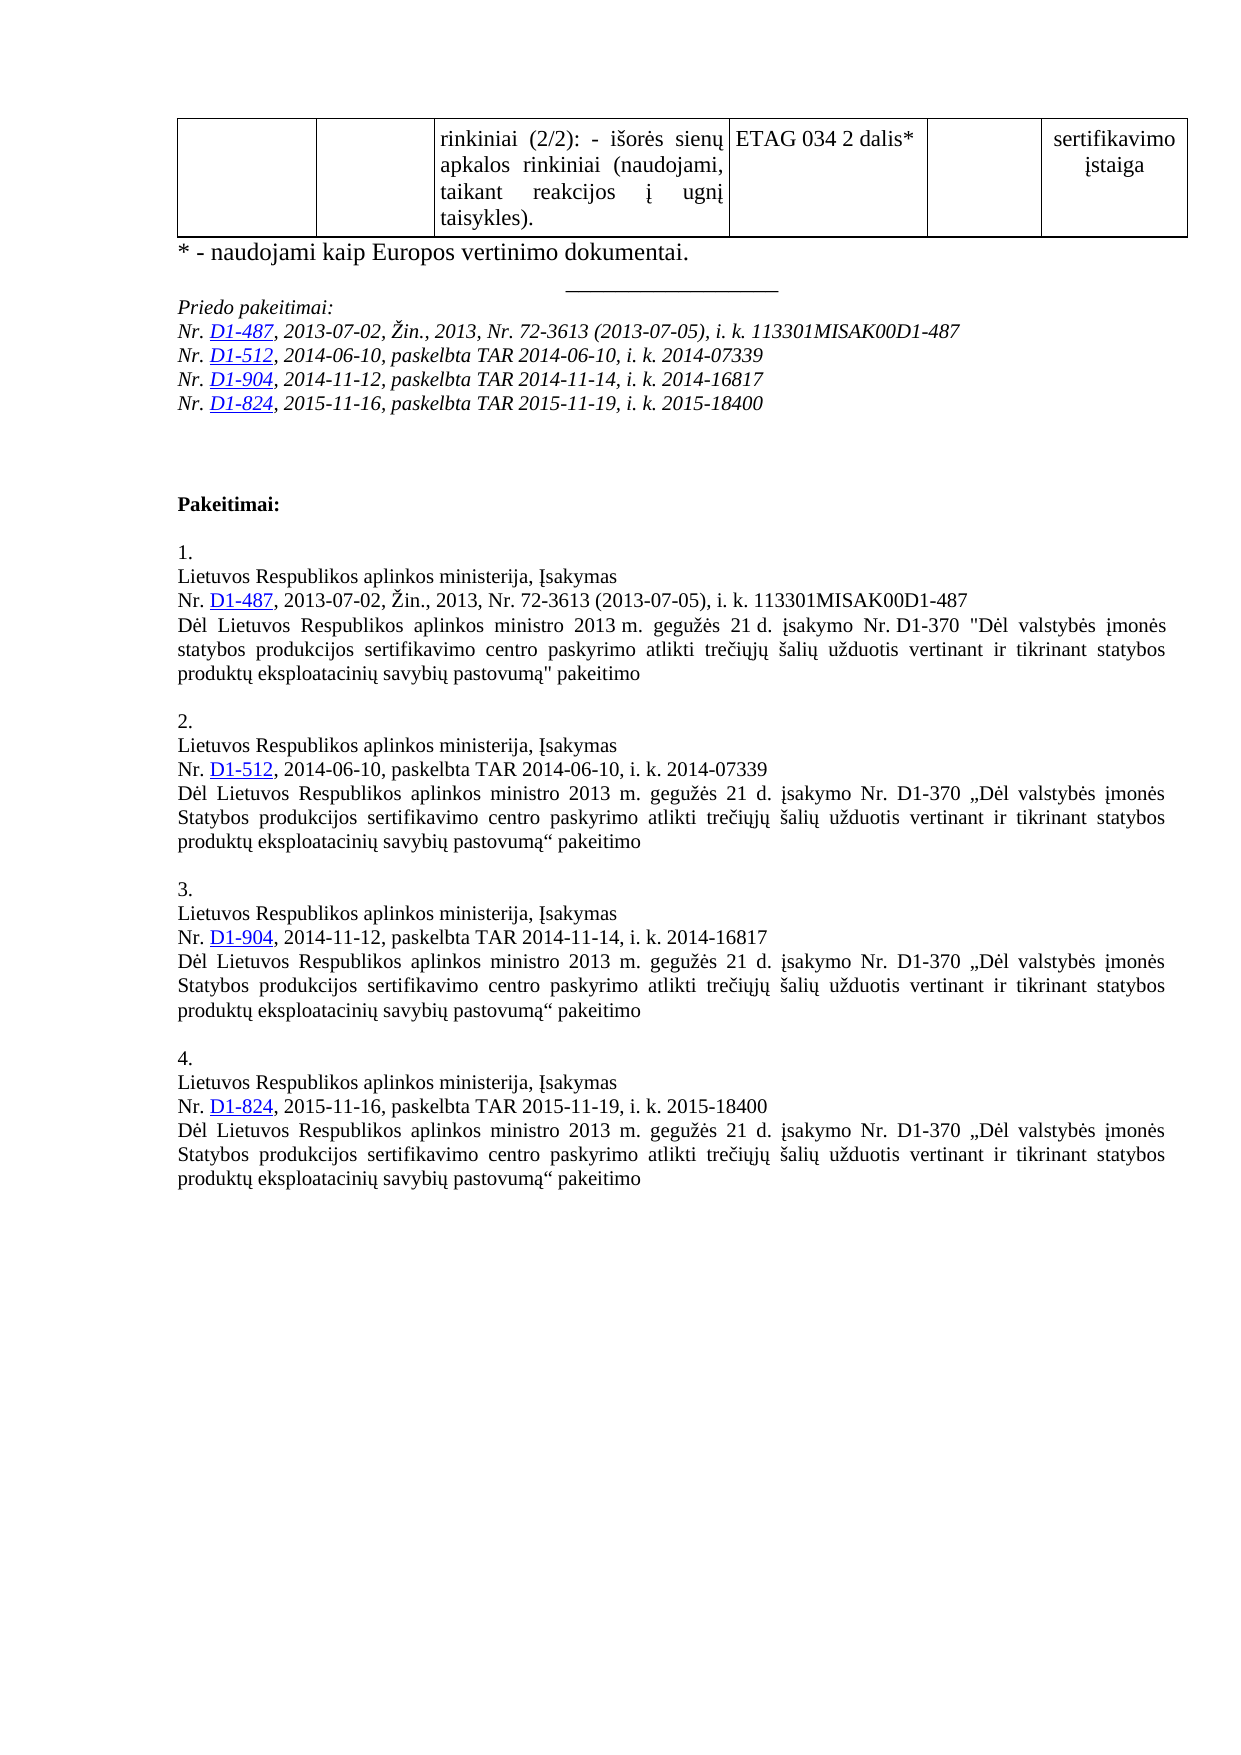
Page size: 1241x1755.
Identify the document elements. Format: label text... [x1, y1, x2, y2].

text 1. [177, 540, 1167, 564]
text 2. [177, 709, 1167, 733]
text Lietuvos Respublikos aplinkos ministerija, Įsakymas [177, 564, 1167, 588]
text Nr. D1-824, 2015-11-16, paskelbta TAR 2015-11-19, i. k. 2015-18400 [177, 1094, 1167, 1118]
text 3. [177, 877, 1167, 901]
table_cell [928, 119, 1041, 236]
text Priedo pakeitimai: [177, 295, 1167, 319]
text Nr. D1-824, 2015-11-16, paskelbta TAR 2015-11-19, i. k. 2015-18400 [177, 391, 1167, 415]
text Nr. D1-487, 2013-07-02, Žin., 2013, Nr. 72-3613 (2013-07-05), i. k. 113301MISAK00D1-487 [177, 588, 1167, 612]
text * - naudojami kaip Europos vertinimo dokumentai. [177, 238, 1167, 266]
text Nr. D1-904, 2014-11-12, paskelbta TAR 2014-11-14, i. k. 2014-16817 [177, 367, 1167, 391]
text Pakeitimai: [177, 492, 1167, 516]
text Nr. D1-904, 2014-11-12, paskelbta TAR 2014-11-14, i. k. 2014-16817 [177, 925, 1167, 949]
text Nr. D1-487, 2013-07-02, Žin., 2013, Nr. 72-3613 (2013-07-05), i. k. 113301MISAK00D1-487 [177, 319, 1167, 343]
text _________________ [177, 266, 1167, 295]
table_cell rinkiniai (2/2): - išorės sienų apkalos rinkiniai (naudojami, taikant reakcijos į ugnį taisykles). [435, 119, 729, 236]
table_cell [317, 119, 434, 236]
table_cell sertifikavimo įstaiga [1042, 119, 1187, 236]
table_cell [178, 119, 316, 236]
text Lietuvos Respublikos aplinkos ministerija, Įsakymas [177, 733, 1167, 757]
text Lietuvos Respublikos aplinkos ministerija, Įsakymas [177, 901, 1167, 925]
text 4. [177, 1046, 1167, 1070]
text Nr. D1-512, 2014-06-10, paskelbta TAR 2014-06-10, i. k. 2014-07339 [177, 343, 1167, 367]
text Dėl Lietuvos Respublikos aplinkos ministro 2013 m. gegužės 21 d. įsakymo Nr. D1-370 "Dėl valstybės įmonės statybos produkcijos sertifikavimo centro paskyrimo atlikti trečiųjų šalių užduotis vertinant ir tikrinant statybos produktų eksploatacinių savybių pastovumą" pakeitimo [177, 612, 1167, 685]
text Dėl Lietuvos Respublikos aplinkos ministro 2013 m. gegužės 21 d. įsakymo Nr. D1-370 „Dėl valstybės įmonės Statybos produkcijos sertifikavimo centro paskyrimo atlikti trečiųjų šalių užduotis vertinant ir tikrinant statybos produktų eksploatacinių savybių pastovumą“ pakeitimo [177, 781, 1167, 853]
text Lietuvos Respublikos aplinkos ministerija, Įsakymas [177, 1070, 1167, 1094]
text Dėl Lietuvos Respublikos aplinkos ministro 2013 m. gegužės 21 d. įsakymo Nr. D1-370 „Dėl valstybės įmonės Statybos produkcijos sertifikavimo centro paskyrimo atlikti trečiųjų šalių užduotis vertinant ir tikrinant statybos produktų eksploatacinių savybių pastovumą“ pakeitimo [177, 949, 1167, 1022]
text Nr. D1-512, 2014-06-10, paskelbta TAR 2014-06-10, i. k. 2014-07339 [177, 757, 1167, 781]
table_cell ETAG 034 2 dalis* [730, 119, 927, 236]
text Dėl Lietuvos Respublikos aplinkos ministro 2013 m. gegužės 21 d. įsakymo Nr. D1-370 „Dėl valstybės įmonės Statybos produkcijos sertifikavimo centro paskyrimo atlikti trečiųjų šalių užduotis vertinant ir tikrinant statybos produktų eksploatacinių savybių pastovumą“ pakeitimo [177, 1118, 1167, 1190]
